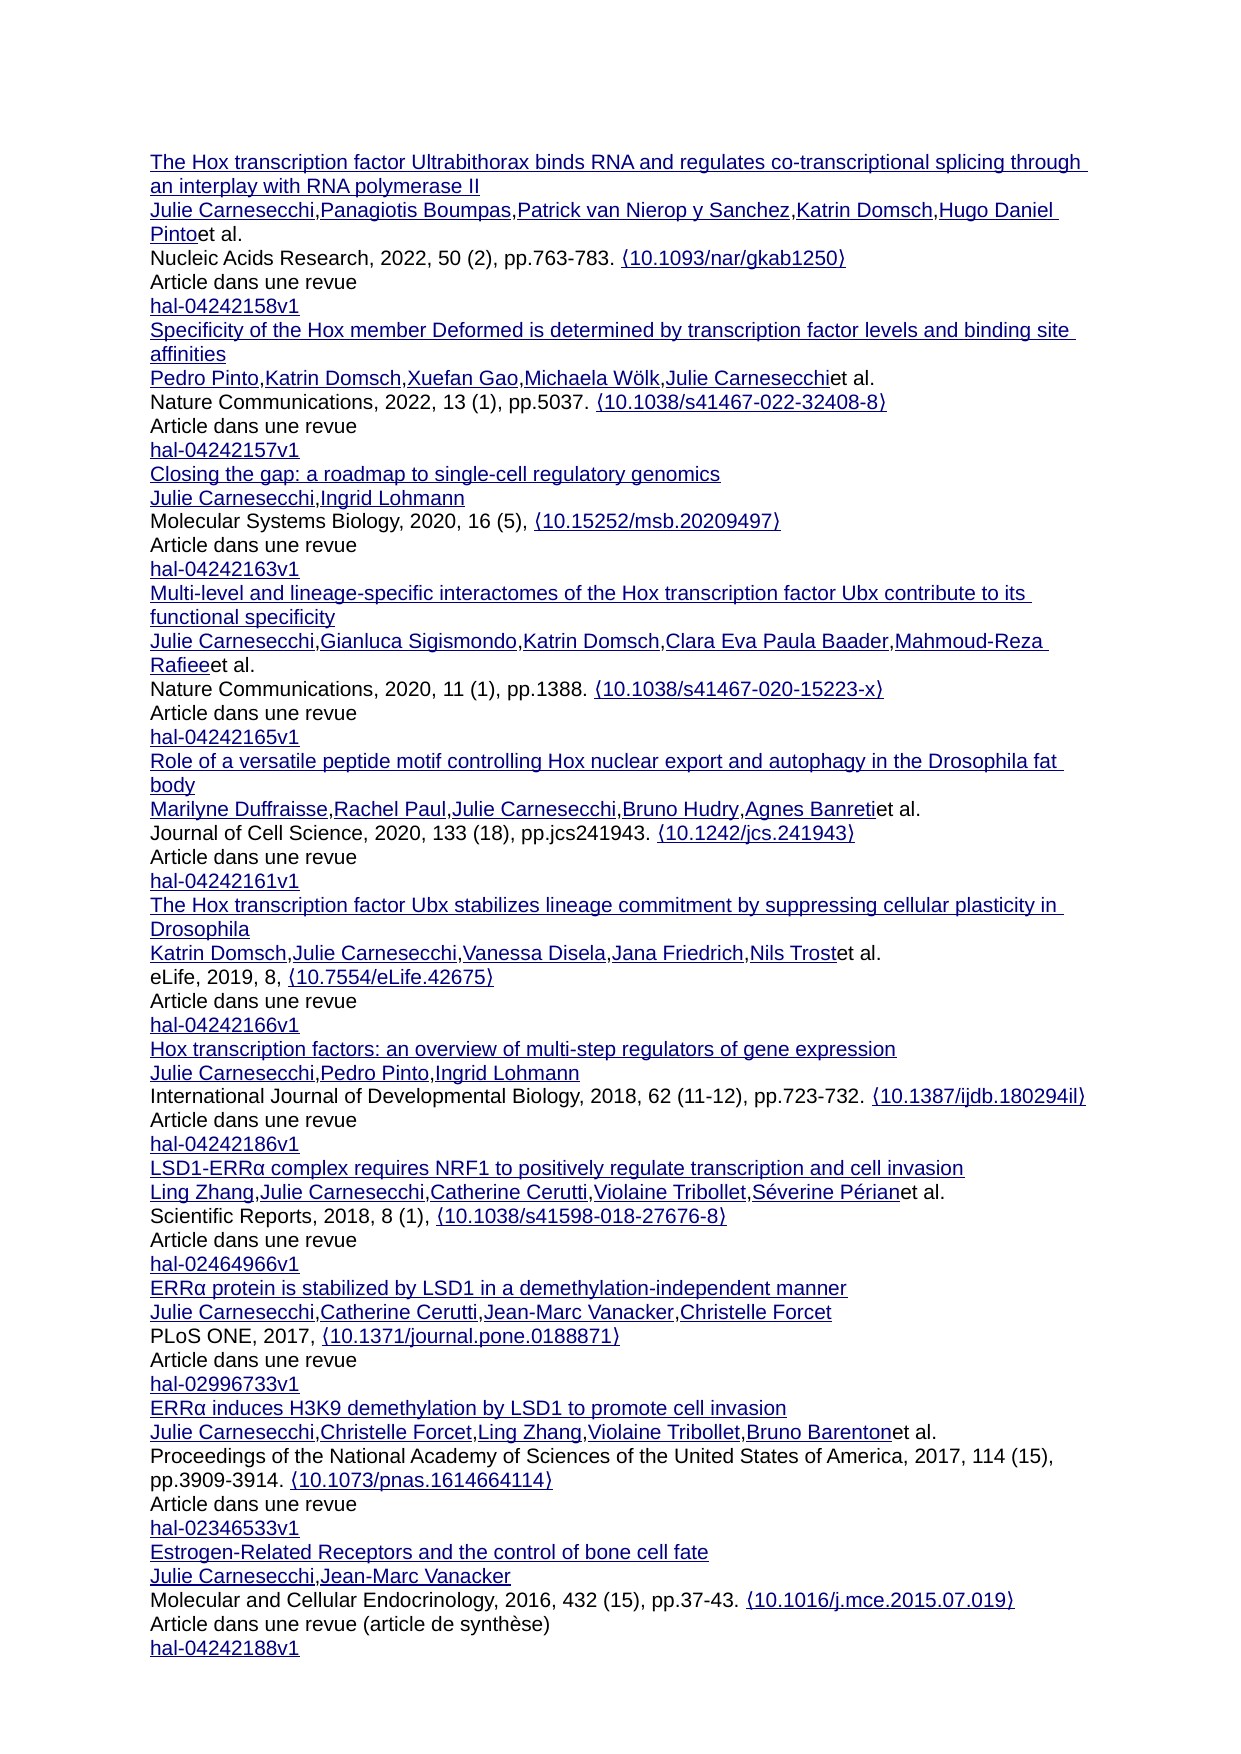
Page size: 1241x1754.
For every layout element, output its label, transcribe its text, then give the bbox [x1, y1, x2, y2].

table_cell The Hox transcription factor Ultrabithorax binds RNA and regulates co-transcriptional splicing through an interplay with RNA polymerase II Julie Carnesecchi,Panagiotis Boumpas,Patrick van Nierop y Sanchez,Katrin Domsch,Hugo Daniel Pintoet al. Nucleic Acids Research, 2022, 50 (2), pp.763-783. ⟨10.1093/nar/gkab1250⟩ Article dans une revue hal-04242158v1 [150, 150, 1090, 318]
table_cell Multi-level and lineage-specific interactomes of the Hox transcription factor Ubx contribute to its functional specificity Julie Carnesecchi,Gianluca Sigismondo,Katrin Domsch,Clara Eva Paula Baader,Mahmoud-Reza Rafieeet al. Nature Communications, 2020, 11 (1), pp.1388. ⟨10.1038/s41467-020-15223-x⟩ Article dans une revue hal-04242165v1 [150, 581, 1090, 749]
table_cell The Hox transcription factor Ubx stabilizes lineage commitment by suppressing cellular plasticity in Drosophila Katrin Domsch,Julie Carnesecchi,Vanessa Disela,Jana Friedrich,Nils Trostet al. eLife, 2019, 8, ⟨10.7554/eLife.42675⟩ Article dans une revue hal-04242166v1 [150, 893, 1090, 1036]
table_cell Closing the gap: a roadmap to single‐cell regulatory genomics Julie Carnesecchi,Ingrid Lohmann Molecular Systems Biology, 2020, 16 (5), ⟨10.15252/msb.20209497⟩ Article dans une revue hal-04242163v1 [150, 461, 1090, 581]
table_cell LSD1-ERRα complex requires NRF1 to positively regulate transcription and cell invasion Ling Zhang,Julie Carnesecchi,Catherine Cerutti,Violaine Tribollet,Séverine Périanet al. Scientific Reports, 2018, 8 (1), ⟨10.1038/s41598-018-27676-8⟩ Article dans une revue hal-02464966v1 [150, 1156, 1090, 1276]
table_cell Hox transcription factors: an overview of multi-step regulators of gene expression Julie Carnesecchi,Pedro Pinto,Ingrid Lohmann International Journal of Developmental Biology, 2018, 62 (11-12), pp.723-732. ⟨10.1387/ijdb.180294il⟩ Article dans une revue hal-04242186v1 [150, 1036, 1090, 1156]
table_cell ERRα induces H3K9 demethylation by LSD1 to promote cell invasion Julie Carnesecchi,Christelle Forcet,Ling Zhang,Violaine Tribollet,Bruno Barentonet al. Proceedings of the National Academy of Sciences of the United States of America, 2017, 114 (15), pp.3909-3914. ⟨10.1073/pnas.1614664114⟩ Article dans une revue hal-02346533v1 [150, 1396, 1090, 1539]
table_cell Specificity of the Hox member Deformed is determined by transcription factor levels and binding site affinities Pedro Pinto,Katrin Domsch,Xuefan Gao,Michaela Wölk,Julie Carnesecchiet al. Nature Communications, 2022, 13 (1), pp.5037. ⟨10.1038/s41467-022-32408-8⟩ Article dans une revue hal-04242157v1 [150, 318, 1090, 461]
table_cell Estrogen-Related Receptors and the control of bone cell fate Julie Carnesecchi,Jean-Marc Vanacker Molecular and Cellular Endocrinology, 2016, 432 (15), pp.37-43. ⟨10.1016/j.mce.2015.07.019⟩ Article dans une revue (article de synthèse) hal-04242188v1 [150, 1540, 1090, 1659]
table_cell ERRα protein is stabilized by LSD1 in a demethylation-independent manner Julie Carnesecchi,Catherine Cerutti,Jean-Marc Vanacker,Christelle Forcet PLoS ONE, 2017, ⟨10.1371/journal.pone.0188871⟩ Article dans une revue hal-02996733v1 [150, 1276, 1090, 1396]
table_cell Role of a versatile peptide motif controlling Hox nuclear export and autophagy in the Drosophila fat body Marilyne Duffraisse,Rachel Paul,Julie Carnesecchi,Bruno Hudry,Agnes Banretiet al. Journal of Cell Science, 2020, 133 (18), pp.jcs241943. ⟨10.1242/jcs.241943⟩ Article dans une revue hal-04242161v1 [150, 749, 1090, 893]
